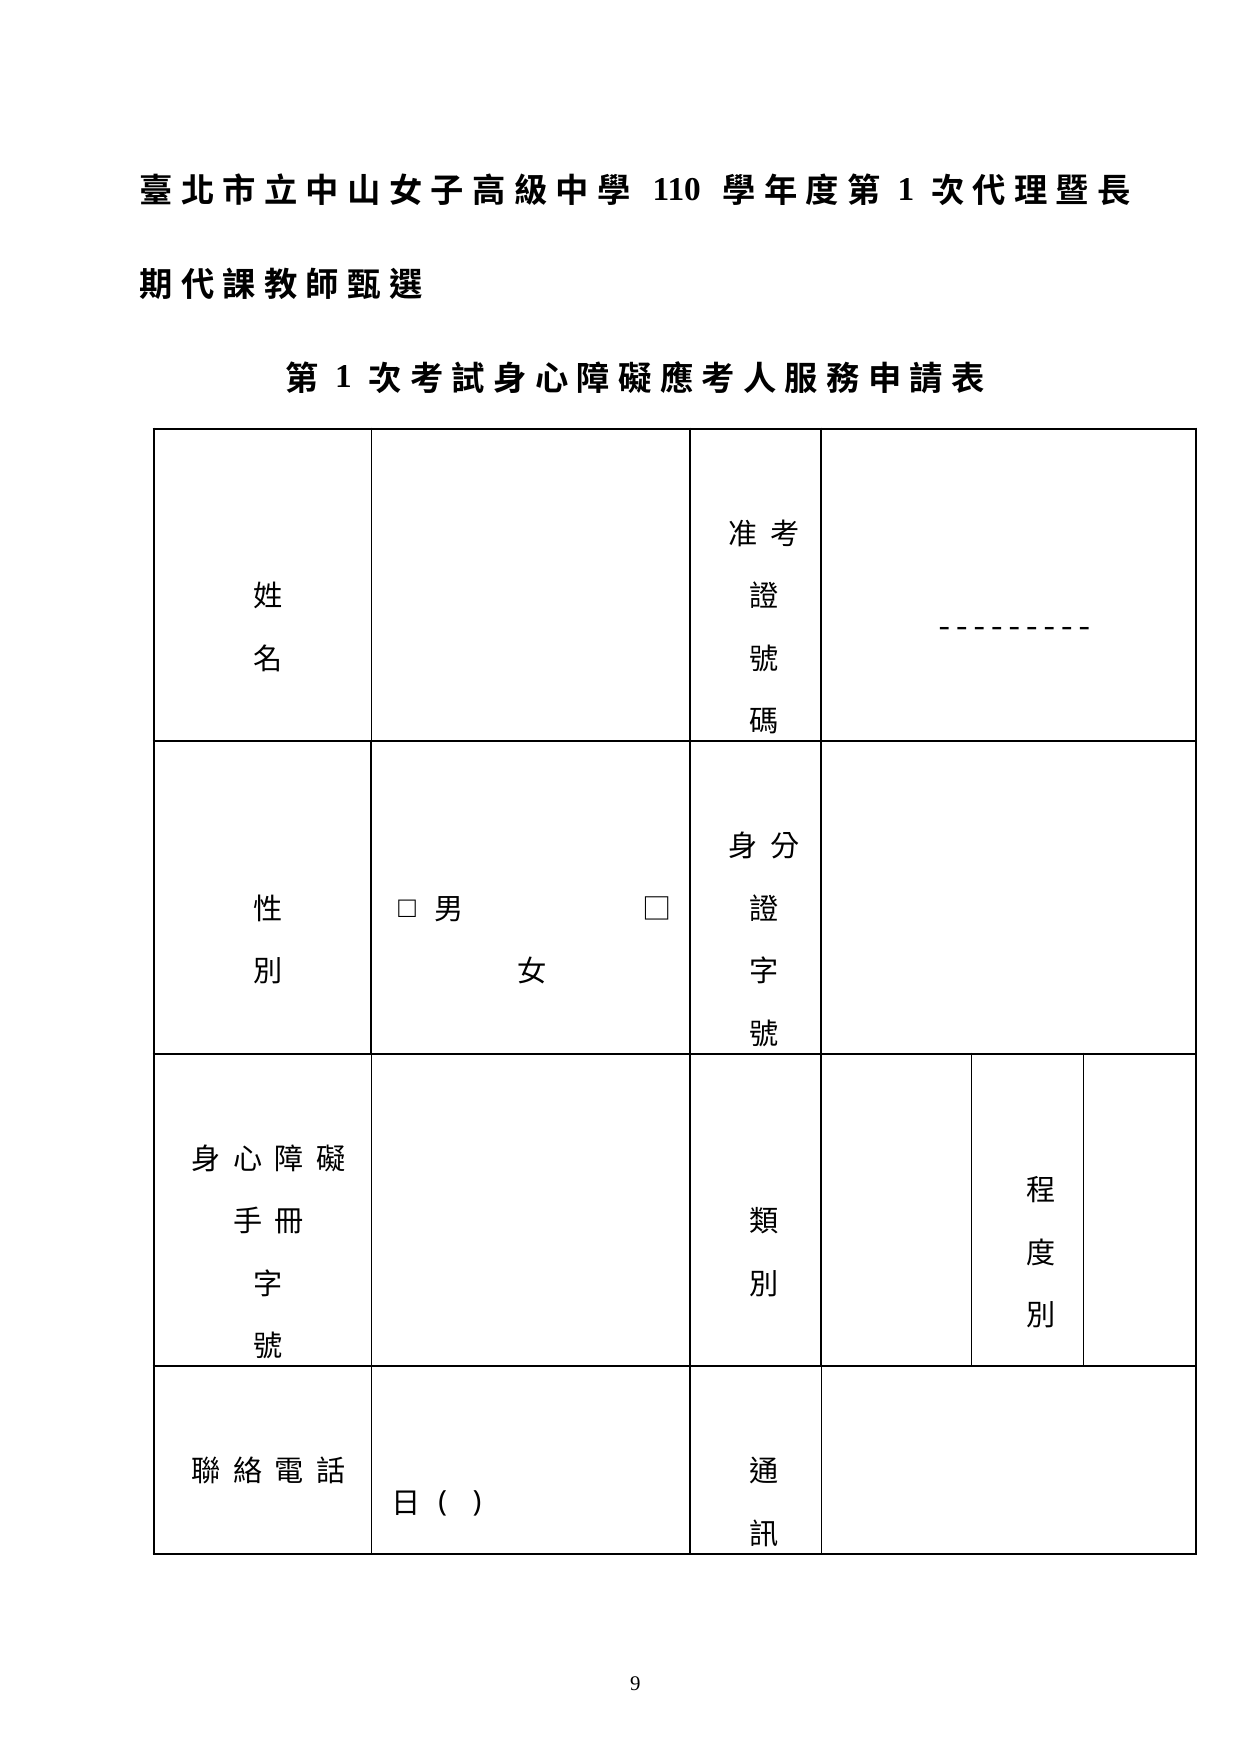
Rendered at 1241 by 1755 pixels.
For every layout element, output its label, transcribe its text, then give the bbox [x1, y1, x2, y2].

table_cell [822, 742, 1195, 1052]
table_cell [822, 1055, 971, 1365]
text 臺北市立中山女子高級中學110學年度第1次代理暨長期代課教師甄選 [135, 115, 1135, 302]
table_cell 程度別 [972, 1055, 1083, 1365]
table_cell [822, 1367, 1195, 1552]
table_cell 類 別 [691, 1055, 820, 1365]
table_cell 聯絡電話 [155, 1367, 371, 1552]
table_cell □男 □女 [372, 742, 689, 1052]
table_header [372, 430, 689, 740]
table_header 姓 名 [155, 430, 371, 740]
table_cell 身心障礙手冊 字 號 [155, 1055, 371, 1365]
table_header --------- [822, 430, 1195, 740]
table_cell 性 別 [155, 742, 370, 1052]
table_cell 通 訊 [691, 1367, 821, 1552]
table_header 准考證 號 碼 [691, 430, 820, 740]
table_cell 身分證 字 號 [691, 742, 820, 1052]
table_cell [1084, 1055, 1195, 1365]
text 第1次考試身心障礙應考人服務申請表 [135, 302, 1135, 427]
table_cell [372, 1055, 689, 1365]
table_cell 日( ) [372, 1367, 689, 1552]
